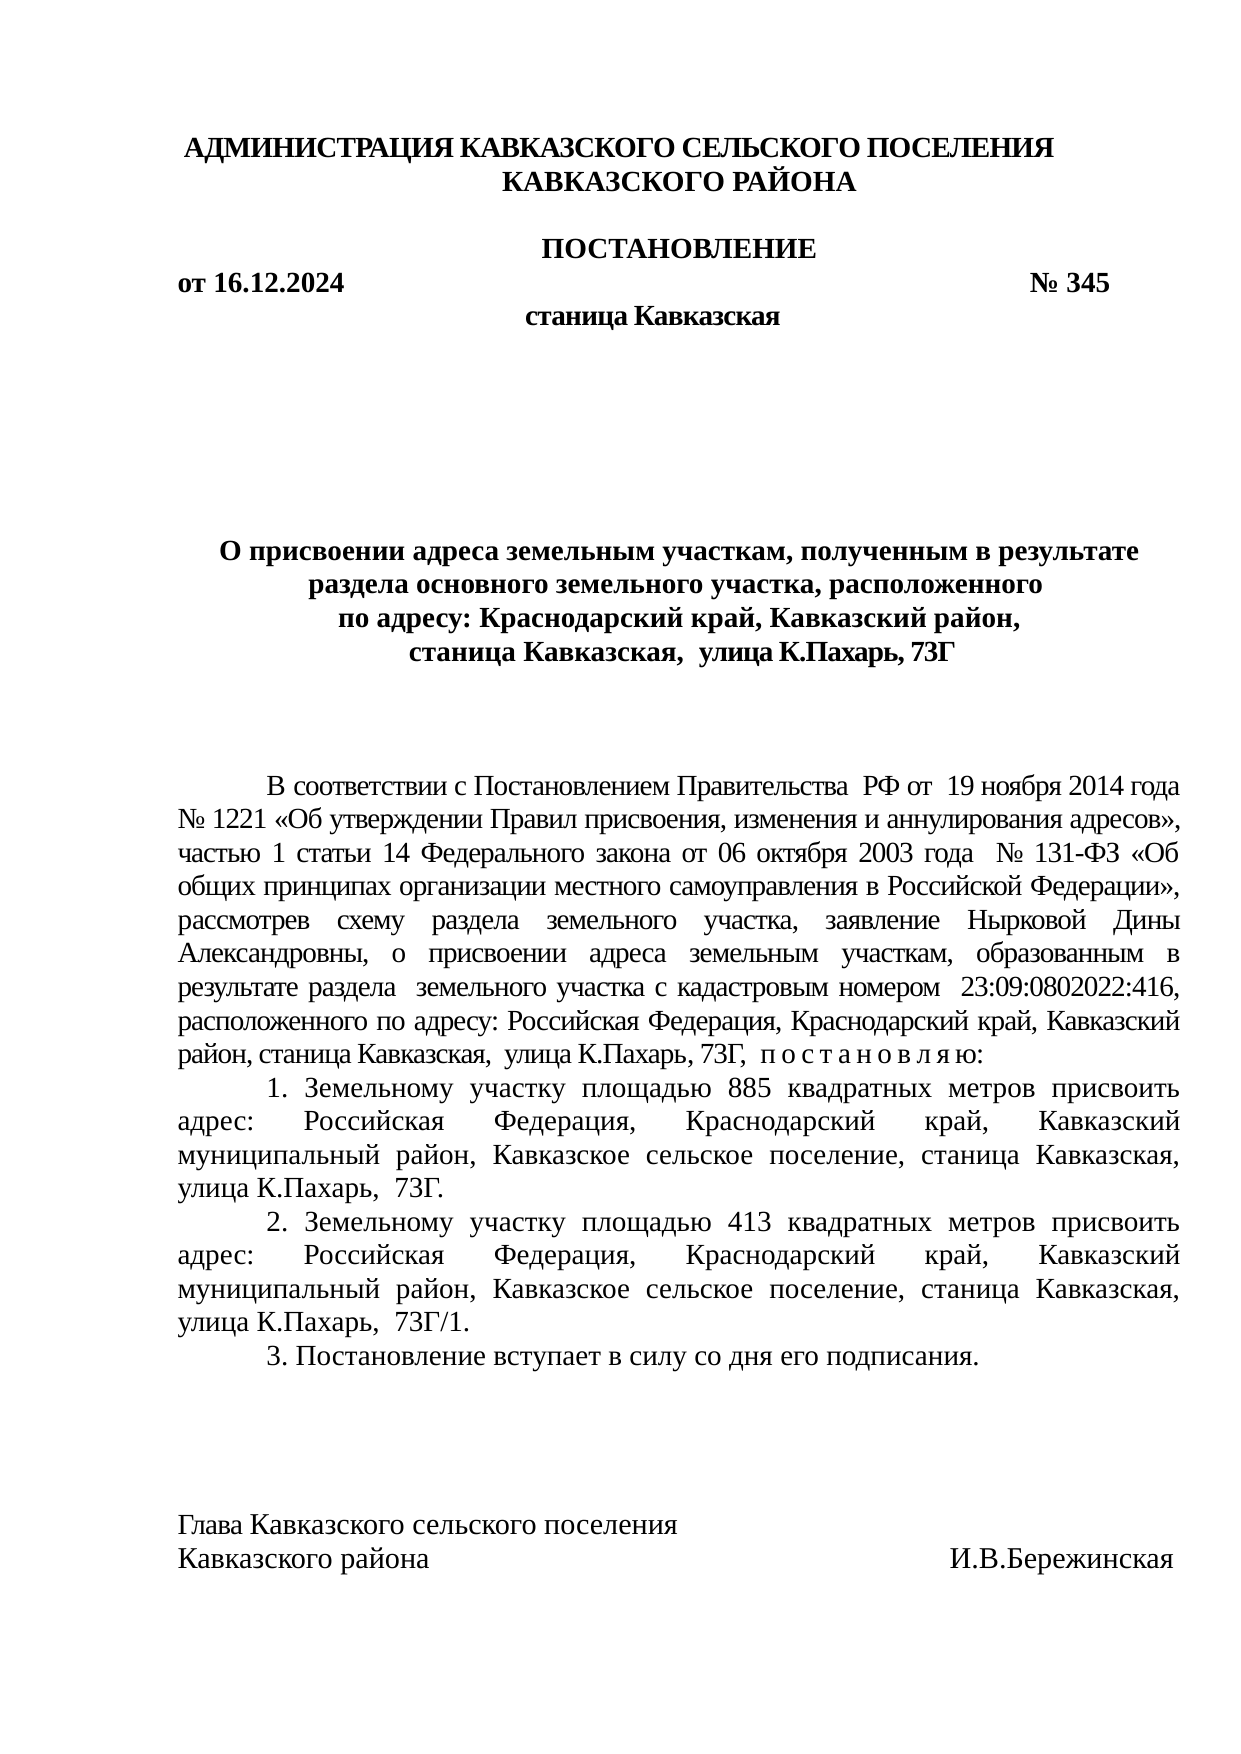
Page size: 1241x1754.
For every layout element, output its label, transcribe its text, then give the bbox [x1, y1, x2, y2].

text станица Кавказская, улица К.Пахарь, 73Г [177, 634, 1181, 667]
text 2. Земельному участку площадью 413 квадратных метров присвоить адрес: Российская Федерация, Краснодарский край, Кавказский муниципальный район, Кавказское сельское поселение, станица Кавказская, улица К.Пахарь, 73Г/1. [177, 1204, 1181, 1338]
text В соответствии с Постановлением Правительства РФ от 19 ноября 2014 года № 1221 «Об утверждении Правил присвоения, изменения и аннулирования адресов», частью 1 статьи 14 Федерального закона от 06 октября 2003 года № 131-ФЗ «Об общих принципах организации местного самоуправления в Российской Федерации», рассмотрев схему раздела земельного участка, заявление Нырковой Дины Александровны, о присвоении адреса земельным участкам, образованным в результате раздела земельного участка с кадастровым номером 23:09:0802022:416, расположенного по адресу: Российская Федерация, Краснодарский край, Кавказский район, станица Кавказская, улица К.Пахарь, 73Г, п о с т а н о в л я ю: [177, 768, 1181, 1070]
text ПОСТАНОВЛЕНИЕ [177, 231, 1181, 265]
text от 16.12.2024 № 345 [177, 265, 1181, 298]
text 3. Постановление вступает в силу со дня его подписания. [177, 1338, 1181, 1372]
text 1. Земельному участку площадью 885 квадратных метров присвоить адрес: Российская Федерация, Краснодарский край, Кавказский муниципальный район, Кавказское сельское поселение, станица Кавказская, улица К.Пахарь, 73Г. [177, 1070, 1181, 1204]
text АДМИНИСТРАЦИЯ КАВКАЗСКОГО СЕЛЬСКОГО ПОСЕЛЕНИЯ [177, 131, 1181, 164]
text Кавказского района И.В.Бережинская [177, 1541, 1181, 1575]
text О присвоении адреса земельным участкам, полученным в результате раздела основного земельного участка, расположенного [177, 533, 1181, 600]
text Глава Кавказского сельского поселения [177, 1506, 1181, 1541]
text КАВКАЗСКОГО РАЙОНА [177, 164, 1181, 198]
text станица Кавказская [177, 298, 1181, 332]
text по адресу: Краснодарский край, Кавказский район, [177, 600, 1181, 634]
